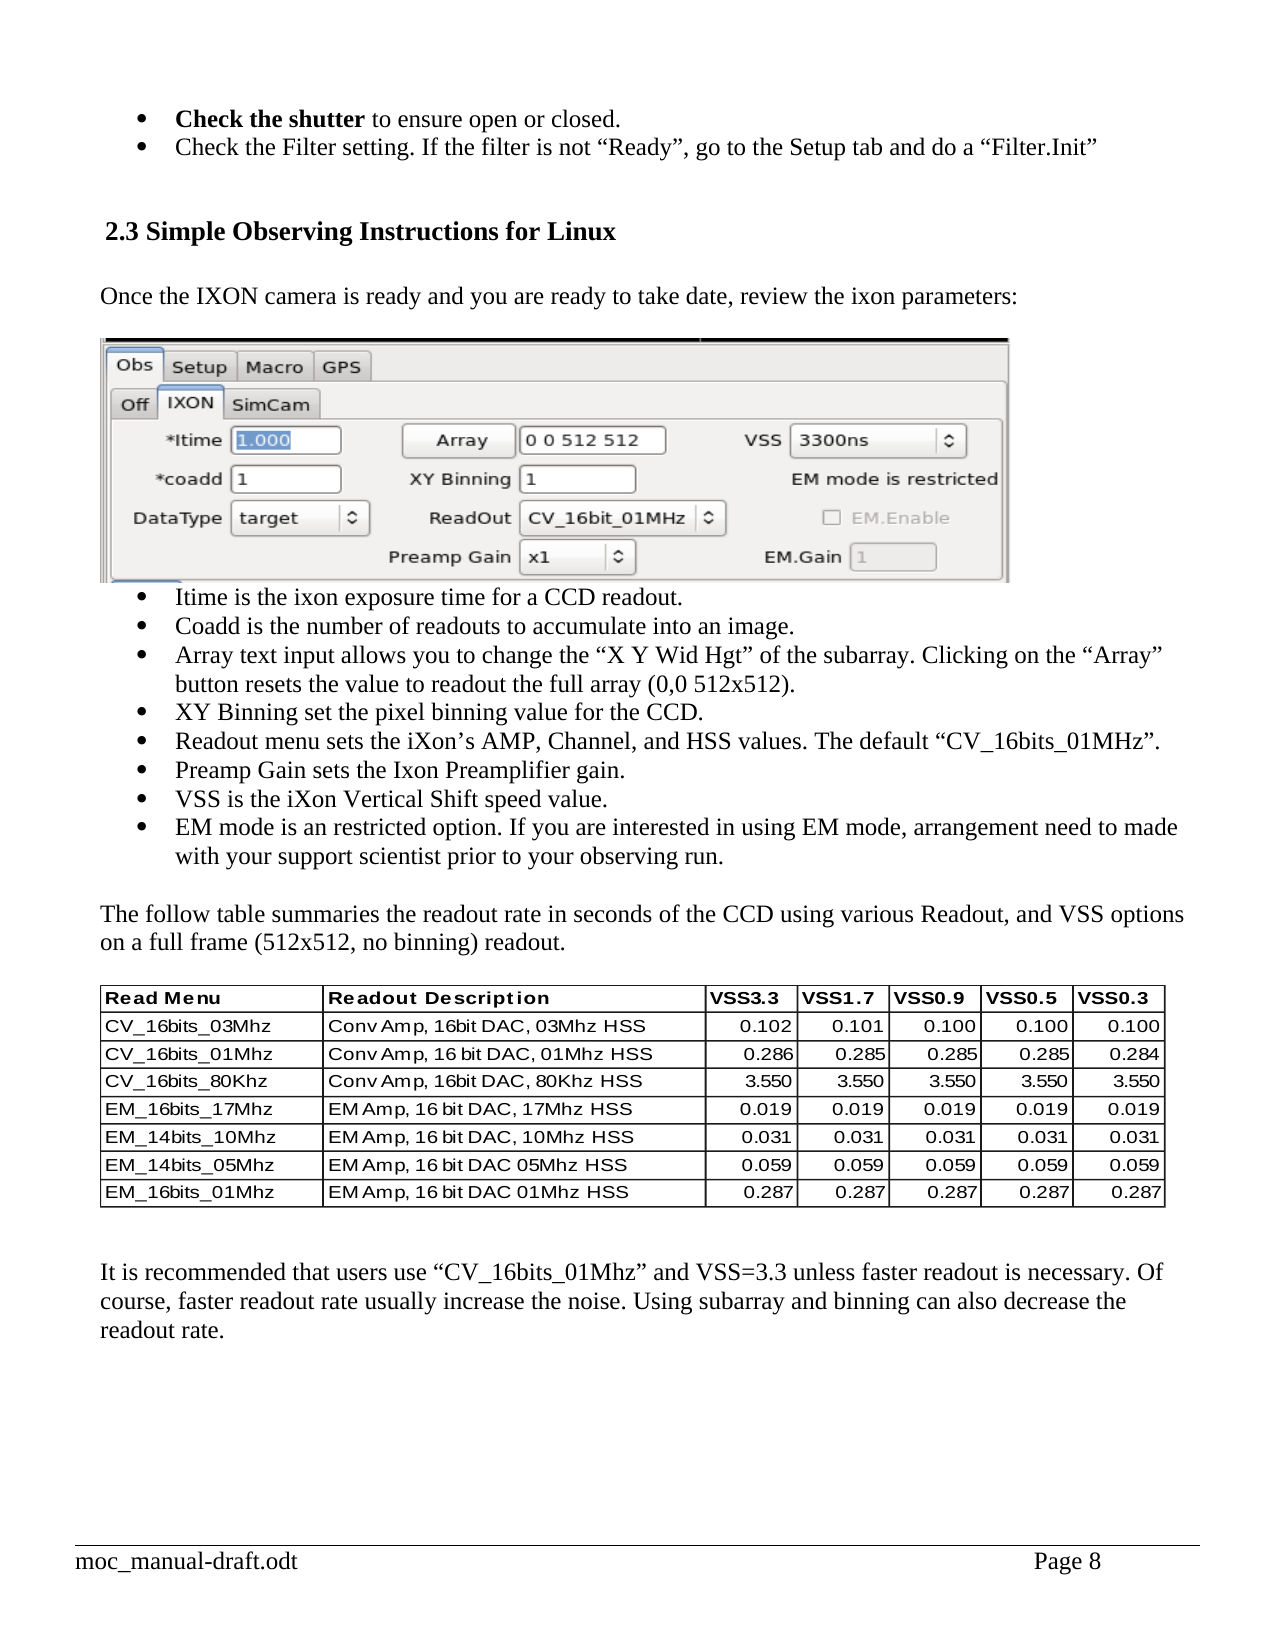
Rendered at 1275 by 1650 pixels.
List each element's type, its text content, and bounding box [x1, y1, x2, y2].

list EM mode is an restricted option. If you are interested in using EM mode, arrangement need to made with your support scientist prior to your observing run. [137, 812, 1200, 870]
text The follow table summaries the readout rate in seconds of the CCD using various Readout, and VSS options on a full frame (512x512, no binning) readout. [100, 899, 1200, 956]
list Preamp Gain sets the Ixon Preamplifier gain. [137, 755, 1200, 784]
list Array text input allows you to change the “X Y Wid Hgt” of the subarray. Clicking on the “Array” button resets the value to readout the full array (0,0 512x512). [137, 640, 1200, 697]
list Check the Filter setting. If the filter is not “Ready”, go to the Setup tab and do a “Filter.Init” [137, 132, 1200, 161]
subtitle 2.3 Simple Observing Instructions for Linux [105, 215, 1200, 246]
list VSS is the iXon Vertical Shift speed value. [137, 784, 1200, 812]
text It is recommended that users use “CV_16bits_01Mhz” and VSS=3.3 unless faster readout is necessary. Of course, faster readout rate usually increase the noise. Using subarray and binning can also decrease the readout rate. [100, 1257, 1200, 1343]
text Once the IXON camera is ready and you are ready to take date, review the ixon parameters: [100, 281, 1200, 310]
list Itime is the ixon exposure time for a CCD readout. [137, 582, 1200, 611]
picture [100, 338, 1011, 583]
list Coadd is the number of readouts to accumulate into an image. [137, 611, 1200, 640]
list XY Binning set the pixel binning value for the CCD. [137, 697, 1200, 726]
list Readout menu sets the iXon’s AMP, Channel, and HSS values. The default “CV_16bits_01MHz”. [137, 726, 1200, 755]
list Check the shutter to ensure open or closed. [137, 104, 1200, 132]
